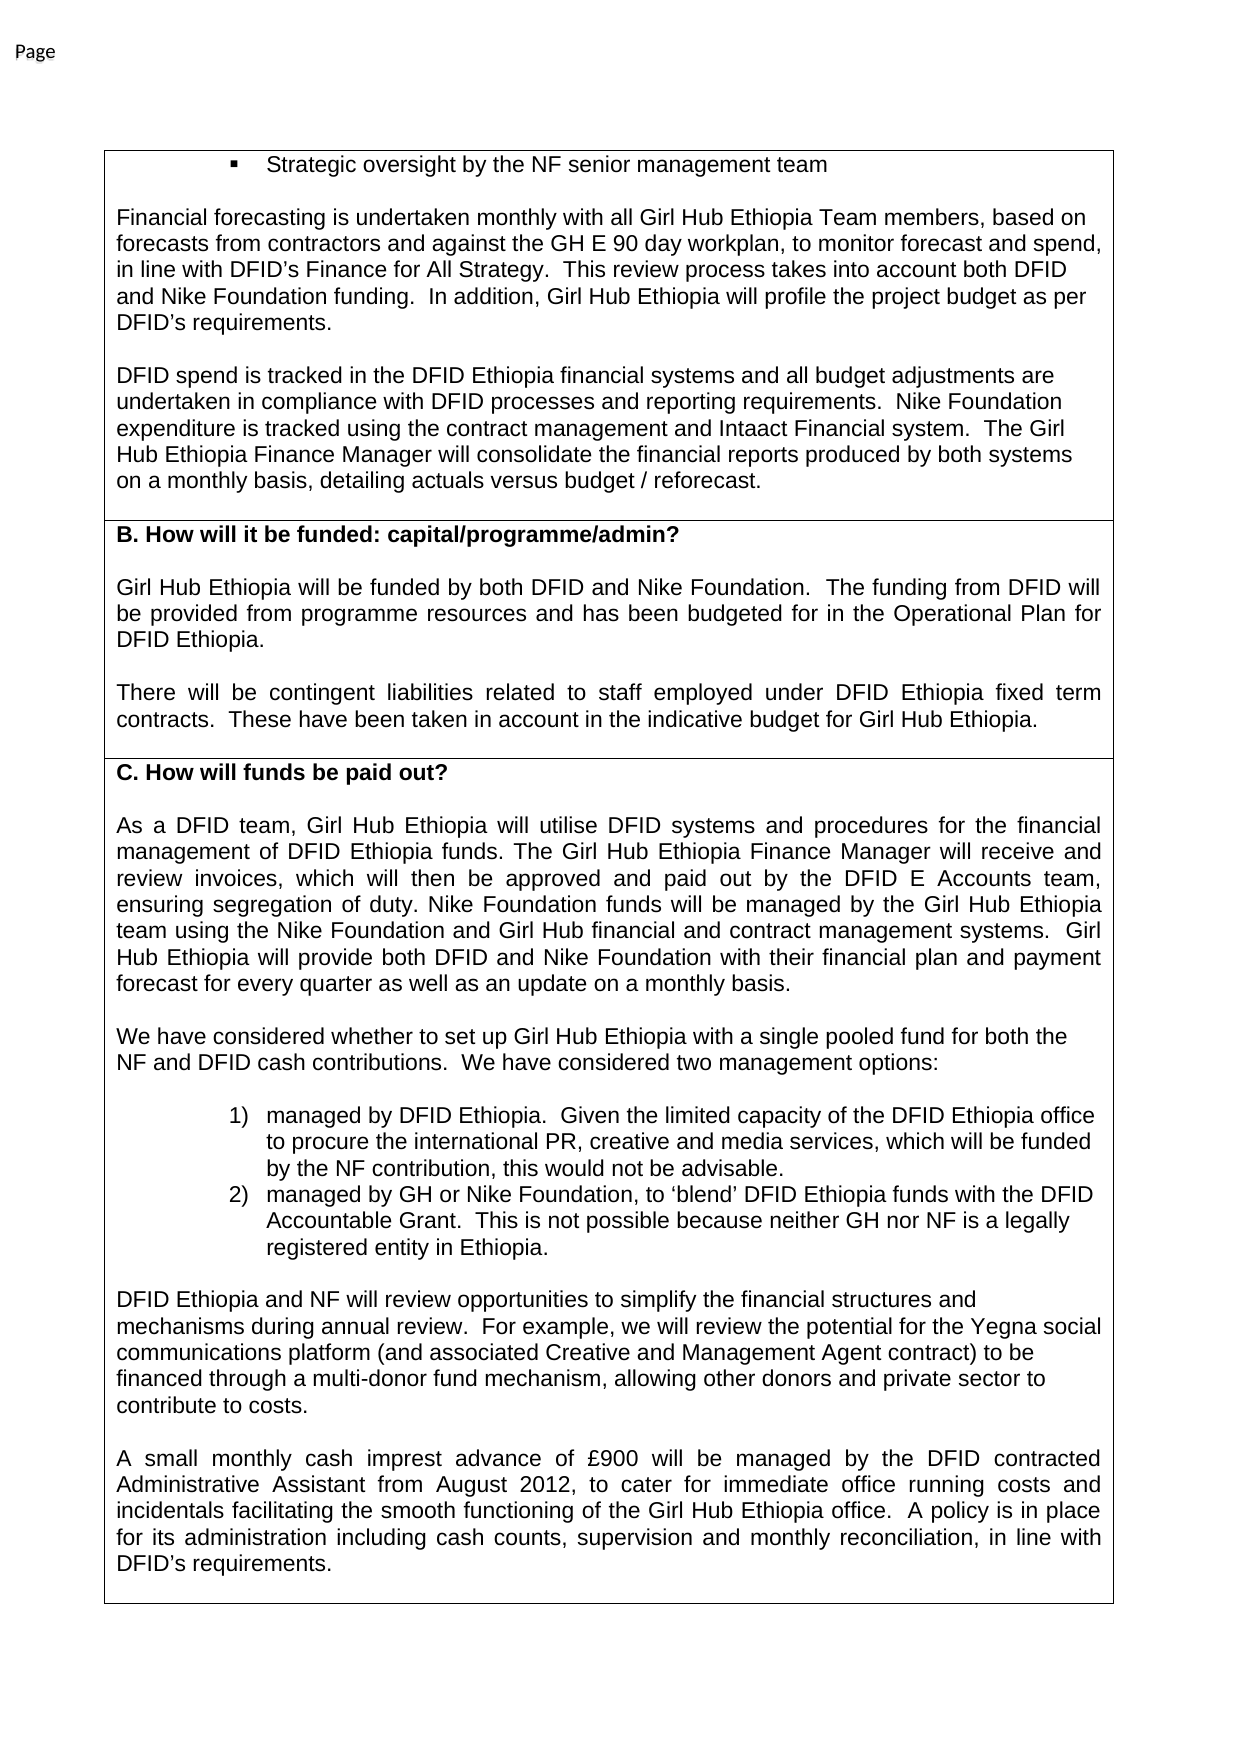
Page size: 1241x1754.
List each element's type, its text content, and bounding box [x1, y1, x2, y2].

table_cell C. How will funds be paid out? As a DFID team, Girl Hub Ethiopia will utilise DFID systems and procedures for the financial management of DFID Ethiopia funds. The Girl Hub Ethiopia Finance Manager will receive and review invoices, which will then be approved and paid out by the DFID E Accounts team, ensuring segregation of duty. Nike Foundation funds will be managed by the Girl Hub Ethiopia team using the Nike Foundation and Girl Hub financial and contract management systems. Girl Hub Ethiopia will provide both DFID and Nike Foundation with their financial plan and payment forecast for every quarter as well as an update on a monthly basis. We have considered whether to set up Girl Hub Ethiopia with a single pooled fund for both the NF and DFID cash contributions. We have considered two management options: managed by DFID Ethiopia. Given the limited capacity of the DFID Ethiopia office to procure the international PR, creative and media services, which will be funded by the NF contribution, this would not be advisable. managed by GH or Nike Foundation, to ‘blend’ DFID Ethiopia funds with the DFID Accountable Grant. This is not possible because neither GH nor NF is a legally registered entity in Ethiopia. DFID Ethiopia and NF will review opportunities to simplify the financial structures and mechanisms during annual review. For example, we will review the potential for the Yegna social communications platform (and associated Creative and Management Agent contract) to be financed through a multi-donor fund mechanism, allowing other donors and private sector to contribute to costs. A small monthly cash imprest advance of £900 will be managed by the DFID contracted Administrative Assistant from August 2012, to cater for immediate office running costs and incidentals facilitating the smooth functioning of the Girl Hub Ethiopia office. A policy is in place for its administration including cash counts, supervision and monthly reconciliation, in line with DFID’s requirements. [105, 759, 1113, 1603]
table_cell B. How will it be funded: capital/programme/admin? Girl Hub Ethiopia will be funded by both DFID and Nike Foundation. The funding from DFID will be provided from programme resources and has been budgeted for in the Operational Plan for DFID Ethiopia. There will be contingent liabilities related to staff employed under DFID Ethiopia fixed term contracts. These have been taken in account in the indicative budget for Girl Hub Ethiopia. [105, 521, 1113, 758]
table_header A. What are the costs, how are they profiled and how will you ensure accurate forecasting? In advance of DFID Ethiopia’s Stage One Business case, £0.7 million from DFID Accountable Grant for Girl Hub was invested in work for Ethiopia. The Stage One Business Case approved £1 million to set up an office and deliver additional preparatory work to underpin this Business Case. This included work to develop the log frame; value for money strategy; monitoring and learning framework; budget; risk assessment; and, updated management arrangements. From 1st November 2011, DFID Ethiopia’s £1 million contribution was matched by £230,000 from Nike Foundation. During start up the percentage split of funding was 24% and 76% from NF and DFID Ethiopia respectively. The level of the NF contribution reflected the need to service contracts which were on-going with deliverables in Ethiopia and had been funded by the Central Grant. These contracts were funded by Nike Foundation from 1 November 2011 to ensure continuity and reduce transaction costs. With the approval of this submission for £8.8 million, DFID Ethiopia’s total cash contribution to Girl Hub Ethiopia with effect from November 2011 will be £9.8m over three and a half years. Nike Foundation’s cash contribution will be £1.6 million. Nike Foundation funding covers the following: branding, media and creative expertise, PR costs and the majority of the music and album creation. Nike Foundation also provides in-kind staff contributions of approx. 25 FTE staff to the Girl Hub’s globally. Costs per financial year (excluding in-kind contributions from both DFID and NF) are set out below: The budget is based on estimates of the costs for delivering project results set out in the log frame. Girl Hub Ethiopia has developed preliminary unit costs for proposed activities (inputs). The total project budget (November 2011 – March 2015) has therefore been calculated to show the expected cost of delivery of each output. Costs per output are presented below: The breakdown for the Output 4 operational costs are as follows: Office set up and running costs (rent, maintenance, office furniture & supplies, utilities, telephone, cleaning & security services, IT services, insurance, vehicle purchase/hire costs) Capital/Asset items: provides for the purchase of IT and office equipment as well as the purchase of vehicles. Staff costs include: salaries, social insurance, provident fund, medical expenses, travel expenses for various meetings, staff development. Workshop and visits for PR activities. Staff costs have been calculated using DFID and GH/NF salary scales allocated against outputs in line with how staff will spend their time (e.g. influencing partners or delivery of Yegna). We have assumed that staff will be appointed in country, with exceptional cases to promote capacity building where skills are not available in Ethiopia. Staff costs are currently estimated to be about 15% of the overall budget. We will minimise staff costs by drawing down on GH/NF in-kind contribution through staff time dedicated to Girl Hub Ethiopia. This will be either % allocation of existing staff or additional support from Nike Inc staff working on short term assignments. Staff in the Girl Hub Ethiopia country team will have technical and strategic oversight, as well as call-down support, from colleagues based in Girl Hub London and NF Beaverton who dedicate time to Girl Hub Ethiopia. This in-kind support covers the following areas and activities: Nike Foundation, Girl Hub London and Beaverton staff time to support technical excellence, and local capacity building in e.g. brand and creative; design and innovation; insights; finance and operations; girl experts; monitoring and learning; performance and planning. Line management of Country Director by General Manager, Global Initiatives Internal Audit Strategic oversight by the NF senior management team Financial forecasting is undertaken monthly with all Girl Hub Ethiopia Team members, based on forecasts from contractors and against the GH E 90 day workplan, to monitor forecast and spend, in line with DFID’s Finance for All Strategy. This review process takes into account both DFID and Nike Foundation funding. In addition, Girl Hub Ethiopia will profile the project budget as per DFID’s requirements. DFID spend is tracked in the DFID Ethiopia financial systems and all budget adjustments are undertaken in compliance with DFID processes and reporting requirements. Nike Foundation expenditure is tracked using the contract management and Intaact Financial system. The Girl Hub Ethiopia Finance Manager will consolidate the financial reports produced by both systems on a monthly basis, detailing actuals versus budget / reforecast. [105, 151, 1113, 520]
